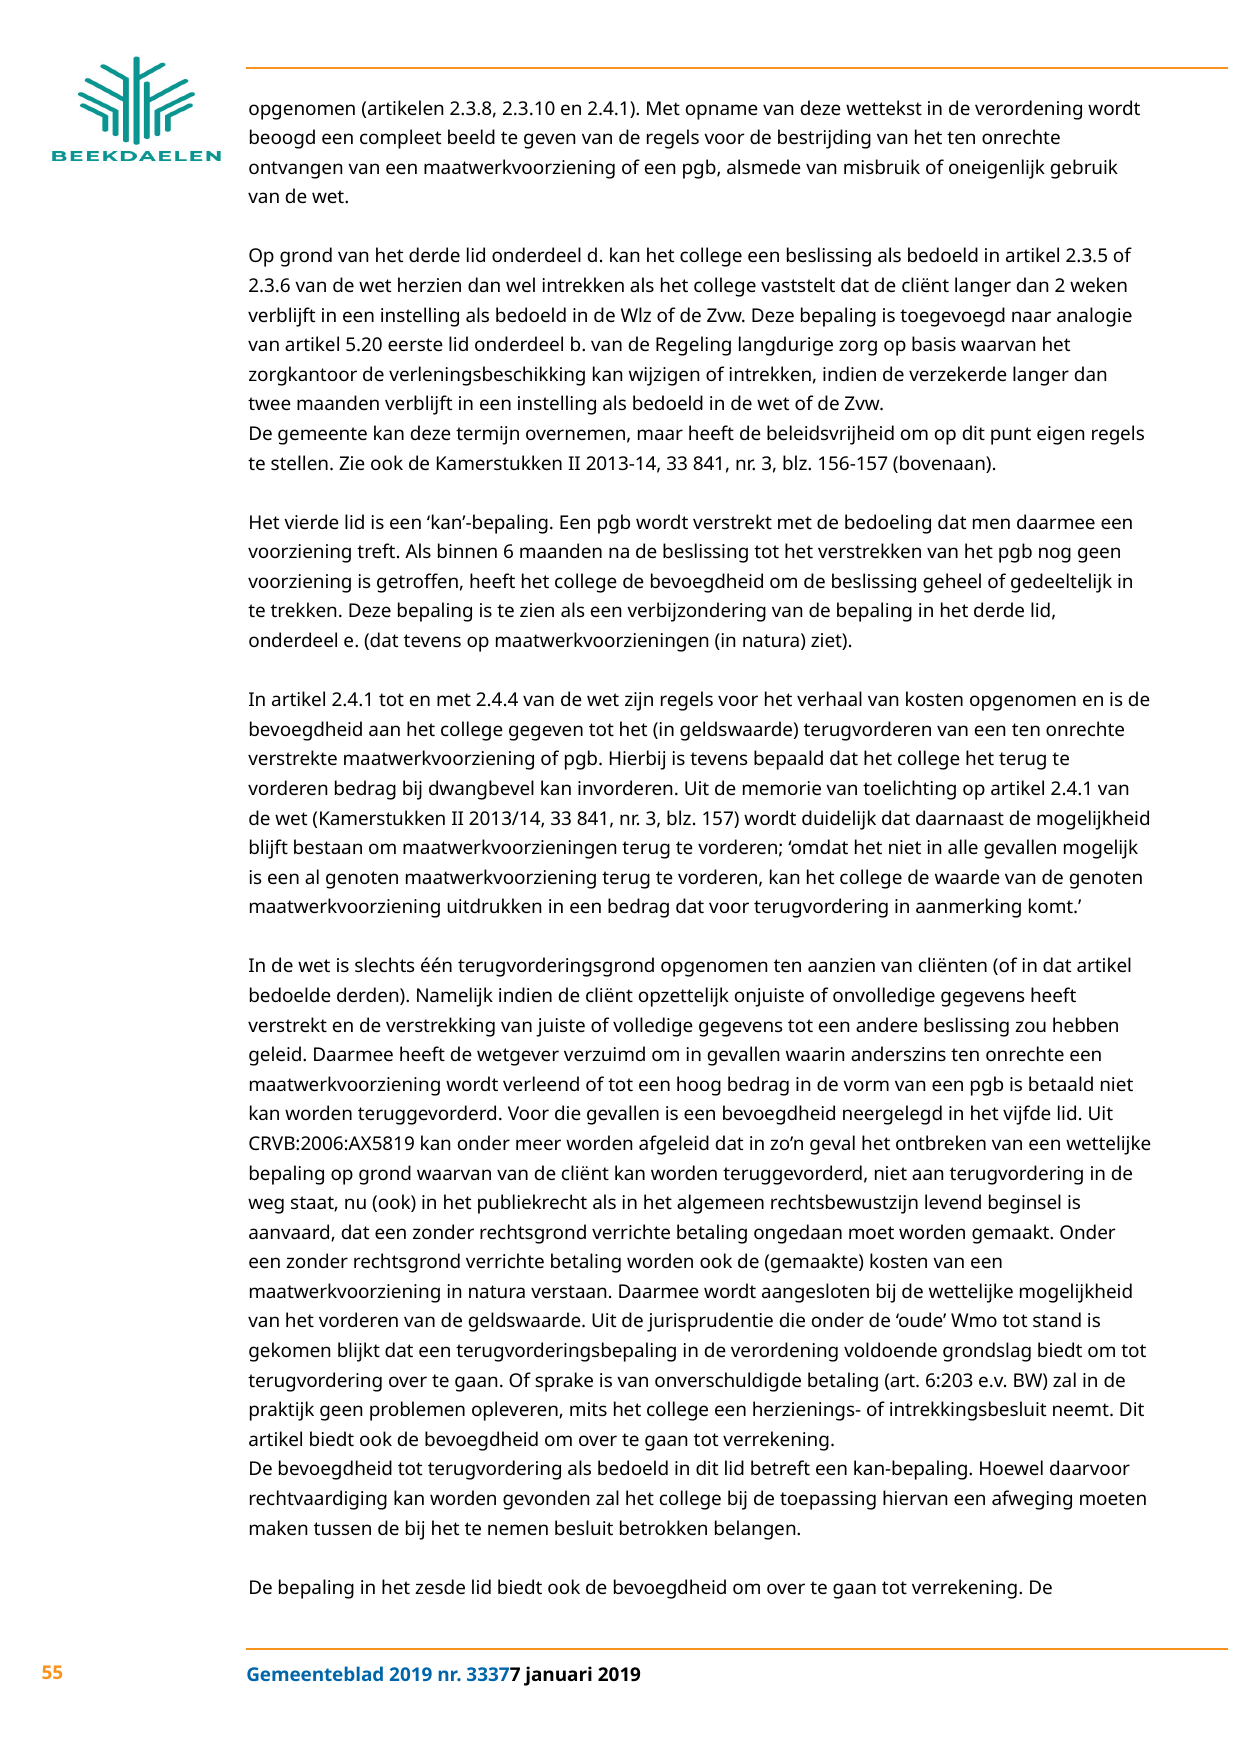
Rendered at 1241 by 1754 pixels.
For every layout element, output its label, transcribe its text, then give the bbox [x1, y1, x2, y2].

text De gemeente kan deze termijn overnemen, maar heeft de beleidsvrijheid om op dit punt eigen regels te stellen. Zie ook de Kamerstukken II 2013-14, 33 841, nr. 3, blz. 156-157 (bovenaan). [248, 420, 1152, 476]
text De bevoegdheid tot terugvordering als bedoeld in dit lid betreft een kan-bepaling. Hoewel daarvoor rechtvaardiging kan worden gevonden zal het college bij de toepassing hiervan een afweging moeten maken tussen de bij het te nemen besluit betrokken belangen. [248, 1456, 1152, 1541]
text De bepaling in het zesde lid biedt ook de bevoegdheid om over te gaan tot verrekening. De [248, 1574, 1152, 1600]
text opgenomen (artikelen 2.3.8, 2.3.10 en 2.4.1). Met opname van deze wettekst in de verordening wordt beoogd een compleet beeld te geven van de regels voor de bestrijding van het ten onrechte ontvangen van een maatwerkvoorziening of een pgb, alsmede van misbruik of oneigenlijk gebruik van de wet. [248, 95, 1152, 209]
text Het vierde lid is een ‘kan’-bepaling. Een pgb wordt verstrekt met de bedoeling dat men daarmee een voorziening treft. Als binnen 6 maanden na de beslissing tot het verstrekken van het pgb nog geen voorziening is getroffen, heeft het college de bevoegdheid om de beslissing geheel of gedeeltelijk in te trekken. Deze bepaling is te zien als een verbijzondering van de bepaling in het derde lid, onderdeel e. (dat tevens op maatwerkvoorzieningen (in natura) ziet). [248, 509, 1152, 653]
text Op grond van het derde lid onderdeel d. kan het college een beslissing als bedoeld in artikel 2.3.5 of 2.3.6 van de wet herzien dan wel intrekken als het college vaststelt dat de cliënt langer dan 2 weken verblijft in een instelling als bedoeld in de Wlz of de Zvw. Deze bepaling is toegevoegd naar analogie van artikel 5.20 eerste lid onderdeel b. van de Regeling langdurige zorg op basis waarvan het zorgkantoor de verleningsbeschikking kan wijzigen of intrekken, indien de verzekerde langer dan twee maanden verblijft in een instelling als bedoeld in de wet of de Zvw. [248, 243, 1152, 416]
picture [41, 47, 231, 172]
text In de wet is slechts één terugvorderingsgrond opgenomen ten aanzien van cliënten (of in dat artikel bedoelde derden). Namelijk indien de cliënt opzettelijk onjuiste of onvolledige gegevens heeft verstrekt en de verstrekking van juiste of volledige gegevens tot een andere beslissing zou hebben geleid. Daarmee heeft de wetgever verzuimd om in gevallen waarin anderszins ten onrechte een maatwerkvoorziening wordt verleend of tot een hoog bedrag in de vorm van een pgb is betaald niet kan worden teruggevorderd. Voor die gevallen is een bevoegdheid neergelegd in het vijfde lid. Uit CRVB:2006:AX5819 kan onder meer worden afgeleid dat in zo’n geval het ontbreken van een wettelijke bepaling op grond waarvan van de cliënt kan worden teruggevorderd, niet aan terugvordering in de weg staat, nu (ook) in het publiekrecht als in het algemeen rechtsbewustzijn levend beginsel is aanvaard, dat een zonder rechtsgrond verrichte betaling ongedaan moet worden gemaakt. Onder een zonder rechtsgrond verrichte betaling worden ook de (gemaakte) kosten van een maatwerkvoorziening in natura verstaan. Daarmee wordt aangesloten bij de wettelijke mogelijkheid van het vorderen van de geldswaarde. Uit de jurisprudentie die onder de ‘oude’ Wmo tot stand is gekomen blijkt dat een terugvorderingsbepaling in de verordening voldoende grondslag biedt om tot terugvordering over te gaan. Of sprake is van onverschuldigde betaling (art. 6:203 e.v. BW) zal in de praktijk geen problemen opleveren, mits het college een herzienings- of intrekkingsbesluit neemt. Dit artikel biedt ook de bevoegdheid om over te gaan tot verrekening. [248, 953, 1152, 1452]
text In artikel 2.4.1 tot en met 2.4.4 van de wet zijn regels voor het verhaal van kosten opgenomen en is de bevoegdheid aan het college gegeven tot het (in geldswaarde) terugvorderen van een ten onrechte verstrekte maatwerkvoorziening of pgb. Hierbij is tevens bepaald dat het college het terug te vorderen bedrag bij dwangbevel kan invorderen. Uit de memorie van toelichting op artikel 2.4.1 van de wet (Kamerstukken II 2013/14, 33 841, nr. 3, blz. 157) wordt duidelijk dat daarnaast de mogelijkheid blijft bestaan om maatwerkvoorzieningen terug te vorderen; ‘omdat het niet in alle gevallen mogelijk is een al genoten maatwerkvoorziening terug te vorderen, kan het college de waarde van de genoten maatwerkvoorziening uitdrukken in een bedrag dat voor terugvordering in aanmerking komt.’ [248, 686, 1152, 919]
